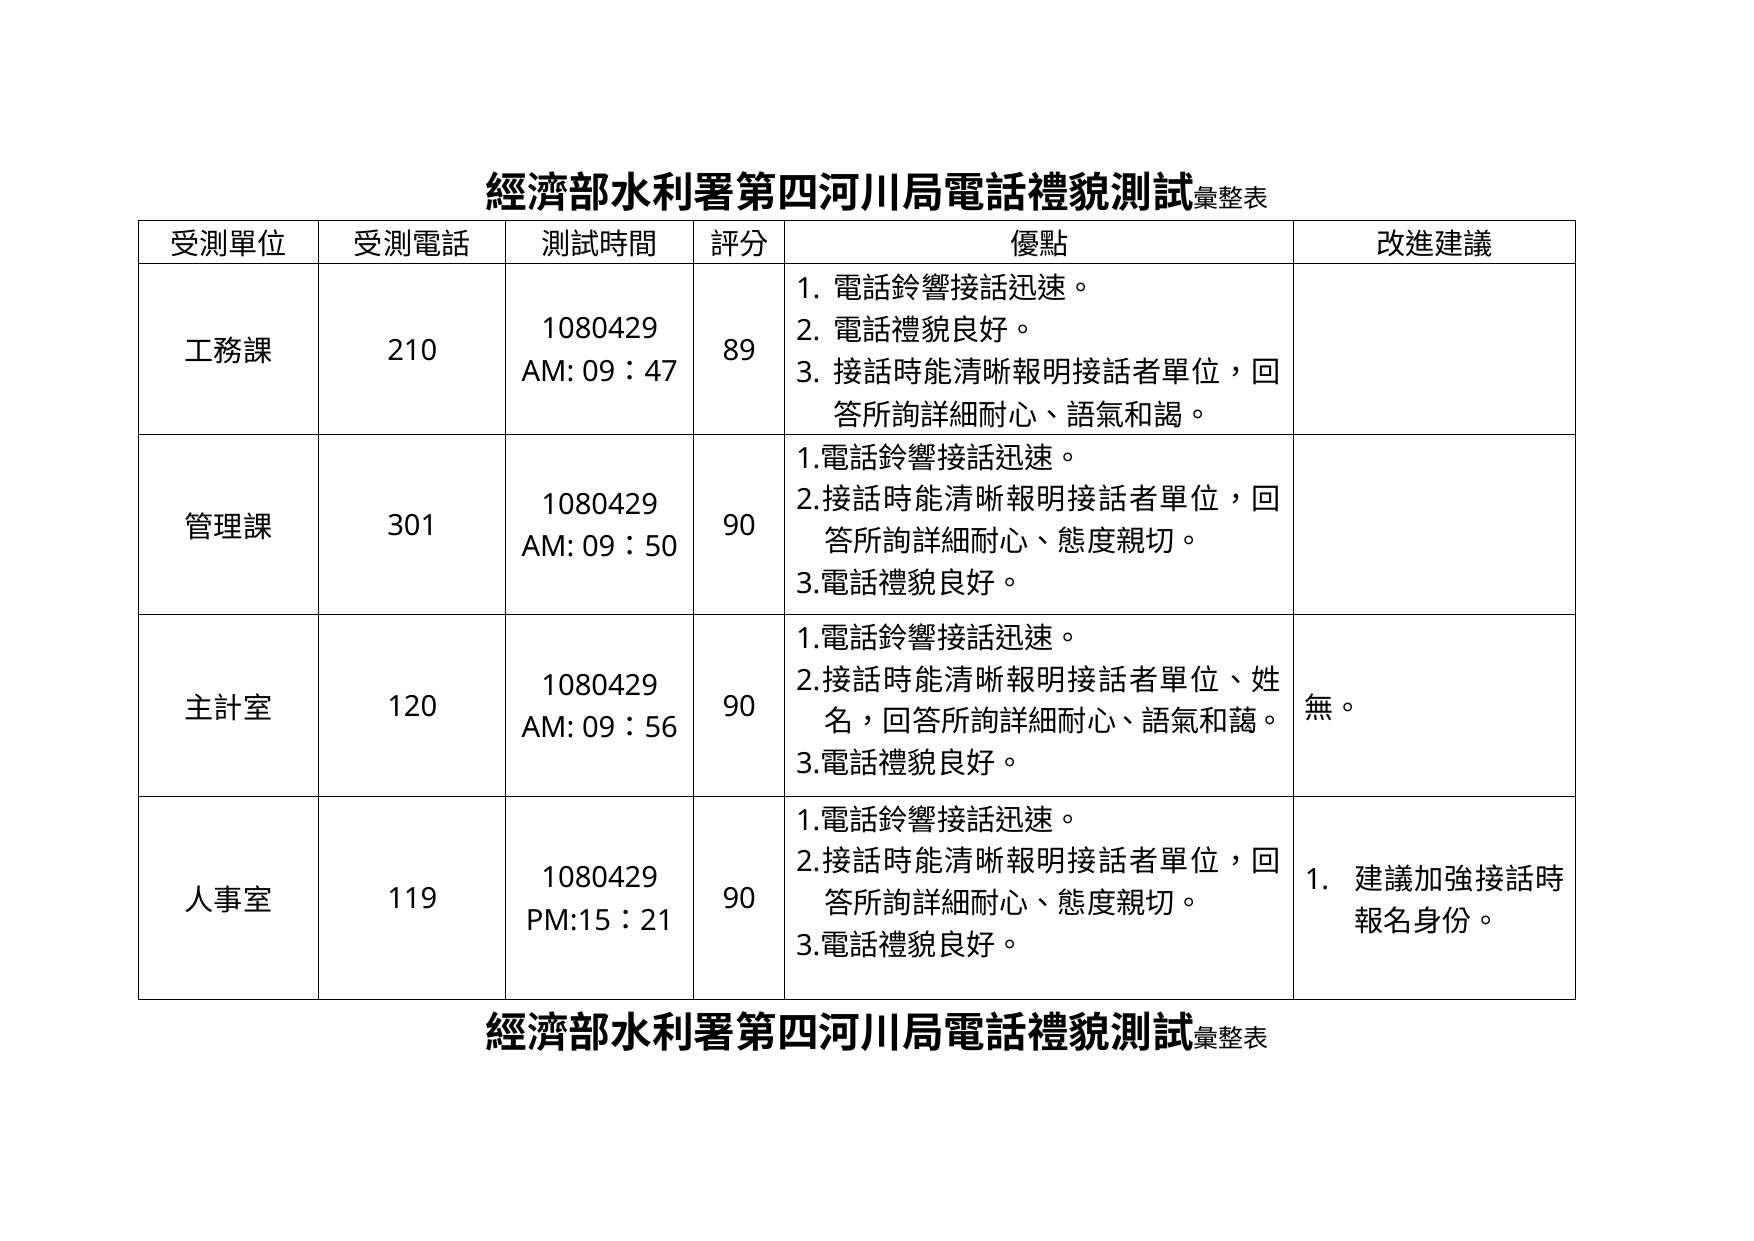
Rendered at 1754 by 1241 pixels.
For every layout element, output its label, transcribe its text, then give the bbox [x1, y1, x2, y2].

table_cell 電話鈴響接話迅速。 電話禮貌良好。 接話時能清晰報明接話者單位，回答所詢詳細耐心、語氣和謁。 [785, 264, 1293, 434]
table_cell [1294, 435, 1575, 614]
table_cell 建議加強接話時報名身份。 [1294, 797, 1575, 998]
table_cell [1294, 264, 1575, 434]
table_cell 工務課 [139, 264, 318, 434]
table_cell 90 [694, 615, 784, 796]
table_cell 119 [319, 797, 505, 998]
table_cell 1080429 AM: 09：50 [506, 435, 693, 614]
table_header 測試時間 [506, 221, 693, 263]
table_cell 89 [694, 264, 784, 434]
table_cell 1.電話鈴響接話迅速。 2.接話時能清晰報明接話者單位，回答所詢詳細耐心、態度親切。 3.電話禮貌良好。 [785, 797, 1293, 998]
table_cell 1080429 AM: 09：47 [506, 264, 693, 434]
table_cell 人事室 [139, 797, 318, 998]
table_header 評分 [694, 221, 784, 263]
table_cell 1080429 PM:15：21 [506, 797, 693, 998]
table_cell 無。 [1294, 615, 1575, 796]
table_cell 90 [694, 797, 784, 998]
table_cell 90 [694, 435, 784, 614]
table_cell 主計室 [139, 615, 318, 796]
text 經濟部水利署第四河川局電話禮貌測試彙整表 [150, 159, 1604, 220]
table_cell 120 [319, 615, 505, 796]
table_header 改進建議 [1294, 221, 1575, 263]
table_header 受測電話 [319, 221, 505, 263]
table_header 優點 [785, 221, 1293, 263]
table_cell 1.電話鈴響接話迅速。 2.接話時能清晰報明接話者單位、姓名，回答所詢詳細耐心、語氣和藹。 3.電話禮貌良好。 [785, 615, 1293, 796]
table_cell 1080429 AM: 09：56 [506, 615, 693, 796]
text 經濟部水利署第四河川局電話禮貌測試彙整表 [150, 999, 1604, 1060]
table_cell 管理課 [139, 435, 318, 614]
table_cell 301 [319, 435, 505, 614]
table_cell 210 [319, 264, 505, 434]
table_cell 1.電話鈴響接話迅速。 2.接話時能清晰報明接話者單位，回答所詢詳細耐心、態度親切。 3.電話禮貌良好。 [785, 435, 1293, 614]
table_header 受測單位 [139, 221, 318, 263]
